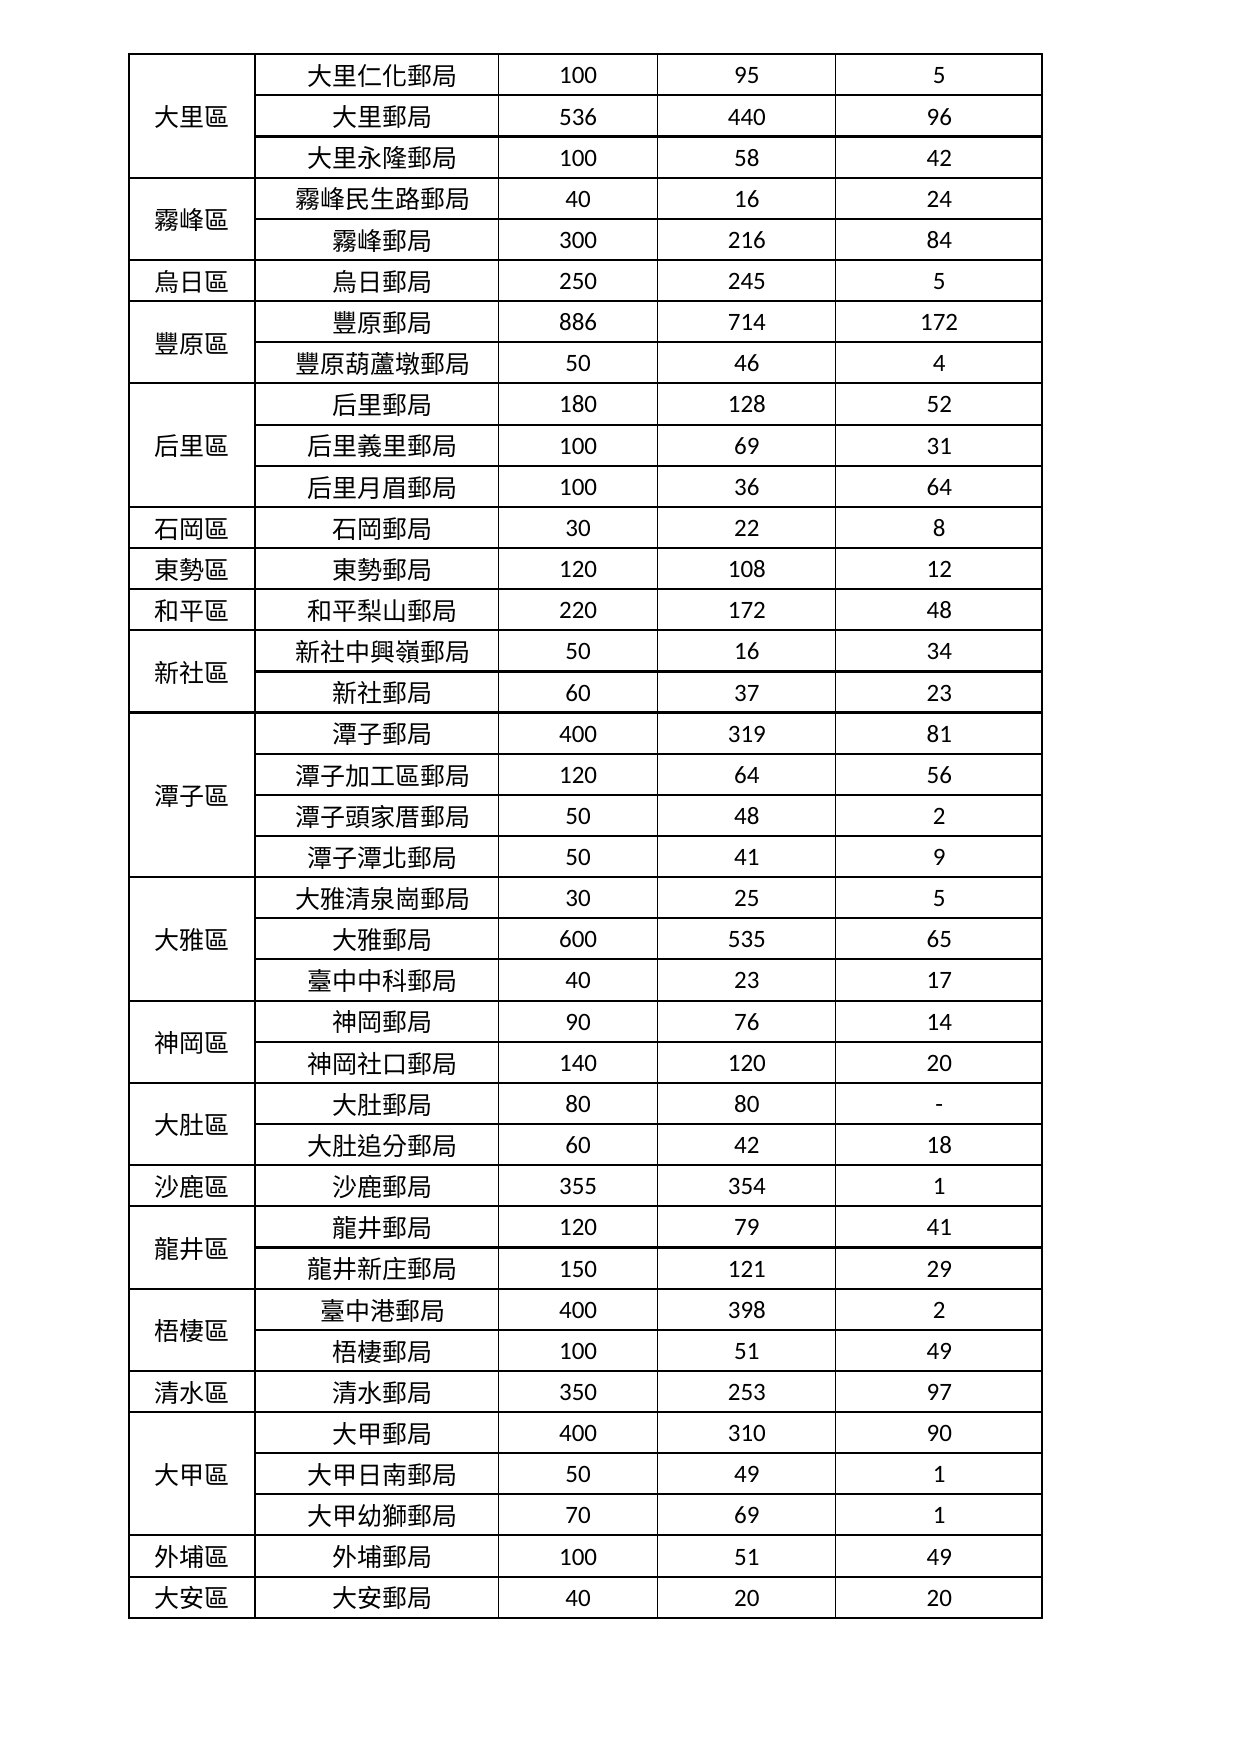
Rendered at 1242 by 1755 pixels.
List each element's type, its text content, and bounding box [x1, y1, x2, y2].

table_cell 梧棲區 [130, 1290, 254, 1370]
table_cell 319 [658, 714, 835, 753]
table_cell 神岡郵局 [256, 1002, 498, 1041]
table_cell 16 [658, 179, 835, 218]
table_cell 65 [836, 919, 1041, 958]
table_cell 豐原葫蘆墩郵局 [256, 343, 498, 382]
table_cell 20 [836, 1043, 1041, 1082]
table_cell 70 [499, 1495, 657, 1534]
table_cell 龍井郵局 [256, 1207, 498, 1246]
table_cell 神岡區 [130, 1002, 254, 1082]
table_cell 29 [836, 1249, 1041, 1287]
table_cell 400 [499, 714, 657, 753]
table_cell 大雅區 [130, 878, 254, 999]
table_cell 2 [836, 1290, 1041, 1329]
table_cell 臺中中科郵局 [256, 960, 498, 999]
table_cell 30 [499, 878, 657, 917]
table_cell 120 [658, 1043, 835, 1082]
table_cell 120 [499, 755, 657, 794]
table_cell 30 [499, 508, 657, 547]
table_cell 79 [658, 1207, 835, 1246]
table_cell 40 [499, 960, 657, 999]
table_cell 潭子潭北郵局 [256, 837, 498, 876]
table_cell 100 [499, 467, 657, 506]
table_cell 潭子加工區郵局 [256, 755, 498, 794]
table_cell 大里永隆郵局 [256, 138, 498, 177]
table_cell 霧峰民生路郵局 [256, 179, 498, 218]
table_cell 440 [658, 96, 835, 135]
table_cell 新社中興嶺郵局 [256, 631, 498, 670]
table_cell 100 [499, 138, 657, 177]
table_cell 8 [836, 508, 1041, 547]
table_cell 714 [658, 302, 835, 341]
table_cell 沙鹿郵局 [256, 1166, 498, 1205]
table_cell 81 [836, 714, 1041, 753]
table_cell 97 [836, 1372, 1041, 1411]
table_cell 5 [836, 261, 1041, 300]
table_cell 350 [499, 1372, 657, 1411]
table_cell 76 [658, 1002, 835, 1041]
table_cell 31 [836, 426, 1041, 464]
table_cell 20 [658, 1578, 835, 1617]
table_cell 48 [836, 590, 1041, 629]
table_cell 600 [499, 919, 657, 958]
table_cell 96 [836, 96, 1041, 135]
table_cell 潭子頭家厝郵局 [256, 796, 498, 835]
table_cell 外埔郵局 [256, 1536, 498, 1576]
table_cell 石岡區 [130, 508, 254, 547]
table_cell 臺中港郵局 [256, 1290, 498, 1329]
table_cell 400 [499, 1290, 657, 1329]
table_cell 120 [499, 549, 657, 588]
table_cell 50 [499, 343, 657, 382]
table_cell 58 [658, 138, 835, 177]
table_cell 535 [658, 919, 835, 958]
table_cell 霧峰區 [130, 179, 254, 259]
table_cell 石岡郵局 [256, 508, 498, 547]
table_cell 23 [836, 673, 1041, 711]
table_cell 17 [836, 960, 1041, 999]
table_cell 大甲郵局 [256, 1413, 498, 1452]
table_cell 18 [836, 1125, 1041, 1164]
table_cell 108 [658, 549, 835, 588]
table_cell 潭子郵局 [256, 714, 498, 753]
table_cell 60 [499, 673, 657, 711]
table_cell 354 [658, 1166, 835, 1205]
table_cell 新社郵局 [256, 673, 498, 711]
table_cell 355 [499, 1166, 657, 1205]
table_cell 大肚郵局 [256, 1084, 498, 1123]
table_cell 41 [658, 837, 835, 876]
table_cell 新社區 [130, 631, 254, 711]
table_cell 172 [836, 302, 1041, 341]
table_cell 梧棲郵局 [256, 1331, 498, 1370]
table_cell 253 [658, 1372, 835, 1411]
table_cell 神岡社口郵局 [256, 1043, 498, 1082]
table_cell 50 [499, 1454, 657, 1493]
table_cell 220 [499, 590, 657, 629]
table_cell 后里區 [130, 384, 254, 506]
table_cell 398 [658, 1290, 835, 1329]
table_cell 250 [499, 261, 657, 300]
table_cell 56 [836, 755, 1041, 794]
table_cell 128 [658, 384, 835, 423]
table_cell 140 [499, 1043, 657, 1082]
table_cell 12 [836, 549, 1041, 588]
table_cell 52 [836, 384, 1041, 423]
table_cell 大肚追分郵局 [256, 1125, 498, 1164]
table_cell 14 [836, 1002, 1041, 1041]
table_cell 180 [499, 384, 657, 423]
table_cell 大安區 [130, 1578, 254, 1617]
table_cell 121 [658, 1249, 835, 1287]
table_cell 大雅清泉崗郵局 [256, 878, 498, 917]
table_cell 80 [658, 1084, 835, 1123]
table_cell 40 [499, 1578, 657, 1617]
table_cell 69 [658, 1495, 835, 1534]
table_cell 5 [836, 878, 1041, 917]
table_cell 64 [658, 755, 835, 794]
table_cell 大甲日南郵局 [256, 1454, 498, 1493]
table_cell 216 [658, 220, 835, 259]
table_cell 大安郵局 [256, 1578, 498, 1617]
table_cell 90 [836, 1413, 1041, 1452]
table_cell 東勢郵局 [256, 549, 498, 588]
table_cell 24 [836, 179, 1041, 218]
table_cell 沙鹿區 [130, 1166, 254, 1205]
table_cell 1 [836, 1495, 1041, 1534]
table_cell 42 [658, 1125, 835, 1164]
table_cell 64 [836, 467, 1041, 506]
table_cell 清水郵局 [256, 1372, 498, 1411]
table_cell 80 [499, 1084, 657, 1123]
table_cell 和平梨山郵局 [256, 590, 498, 629]
table_cell 9 [836, 837, 1041, 876]
table_cell 霧峰郵局 [256, 220, 498, 259]
table_cell 84 [836, 220, 1041, 259]
table_cell 烏日郵局 [256, 261, 498, 300]
table_cell 大甲區 [130, 1413, 254, 1534]
table_cell 1 [836, 1454, 1041, 1493]
table_cell 大雅郵局 [256, 919, 498, 958]
table_cell 1 [836, 1166, 1041, 1205]
table_cell 23 [658, 960, 835, 999]
table_cell 大里郵局 [256, 96, 498, 135]
table_cell 豐原區 [130, 302, 254, 382]
table_cell 51 [658, 1331, 835, 1370]
table_cell 東勢區 [130, 549, 254, 588]
table_cell 25 [658, 878, 835, 917]
table_cell 245 [658, 261, 835, 300]
table_cell 36 [658, 467, 835, 506]
table_cell 49 [836, 1331, 1041, 1370]
table_cell 烏日區 [130, 261, 254, 300]
table_cell 后里郵局 [256, 384, 498, 423]
table_cell 310 [658, 1413, 835, 1452]
table_cell 22 [658, 508, 835, 547]
table_cell 大里區 [130, 55, 254, 177]
table_cell 90 [499, 1002, 657, 1041]
table_cell 50 [499, 837, 657, 876]
table_cell 4 [836, 343, 1041, 382]
table_cell 37 [658, 673, 835, 711]
table_cell 100 [499, 55, 657, 94]
table_cell 49 [658, 1454, 835, 1493]
table_cell 95 [658, 55, 835, 94]
table_cell 51 [658, 1536, 835, 1576]
table_cell 100 [499, 426, 657, 464]
table_cell 清水區 [130, 1372, 254, 1411]
table_cell 外埔區 [130, 1536, 254, 1576]
table_cell 48 [658, 796, 835, 835]
table_cell 400 [499, 1413, 657, 1452]
table_cell 大肚區 [130, 1084, 254, 1164]
table_cell 40 [499, 179, 657, 218]
table_cell 300 [499, 220, 657, 259]
table_cell 46 [658, 343, 835, 382]
table_cell 50 [499, 796, 657, 835]
table_cell 42 [836, 138, 1041, 177]
table_cell 后里月眉郵局 [256, 467, 498, 506]
table_cell 172 [658, 590, 835, 629]
table_cell 20 [836, 1578, 1041, 1617]
table_cell 886 [499, 302, 657, 341]
table_cell 100 [499, 1331, 657, 1370]
table_cell - [836, 1084, 1041, 1123]
table_cell 潭子區 [130, 714, 254, 876]
table_cell 龍井區 [130, 1207, 254, 1287]
table_cell 50 [499, 631, 657, 670]
table_cell 536 [499, 96, 657, 135]
table_cell 150 [499, 1249, 657, 1287]
table_cell 69 [658, 426, 835, 464]
table_cell 120 [499, 1207, 657, 1246]
table_cell 41 [836, 1207, 1041, 1246]
table_cell 后里義里郵局 [256, 426, 498, 464]
table_cell 2 [836, 796, 1041, 835]
table_cell 大甲幼獅郵局 [256, 1495, 498, 1534]
table_cell 34 [836, 631, 1041, 670]
table_cell 龍井新庄郵局 [256, 1249, 498, 1287]
table_cell 100 [499, 1536, 657, 1576]
table_cell 16 [658, 631, 835, 670]
table_cell 5 [836, 55, 1041, 94]
table_cell 49 [836, 1536, 1041, 1576]
table_cell 和平區 [130, 590, 254, 629]
table_cell 60 [499, 1125, 657, 1164]
table_cell 豐原郵局 [256, 302, 498, 341]
table_cell 大里仁化郵局 [256, 55, 498, 94]
